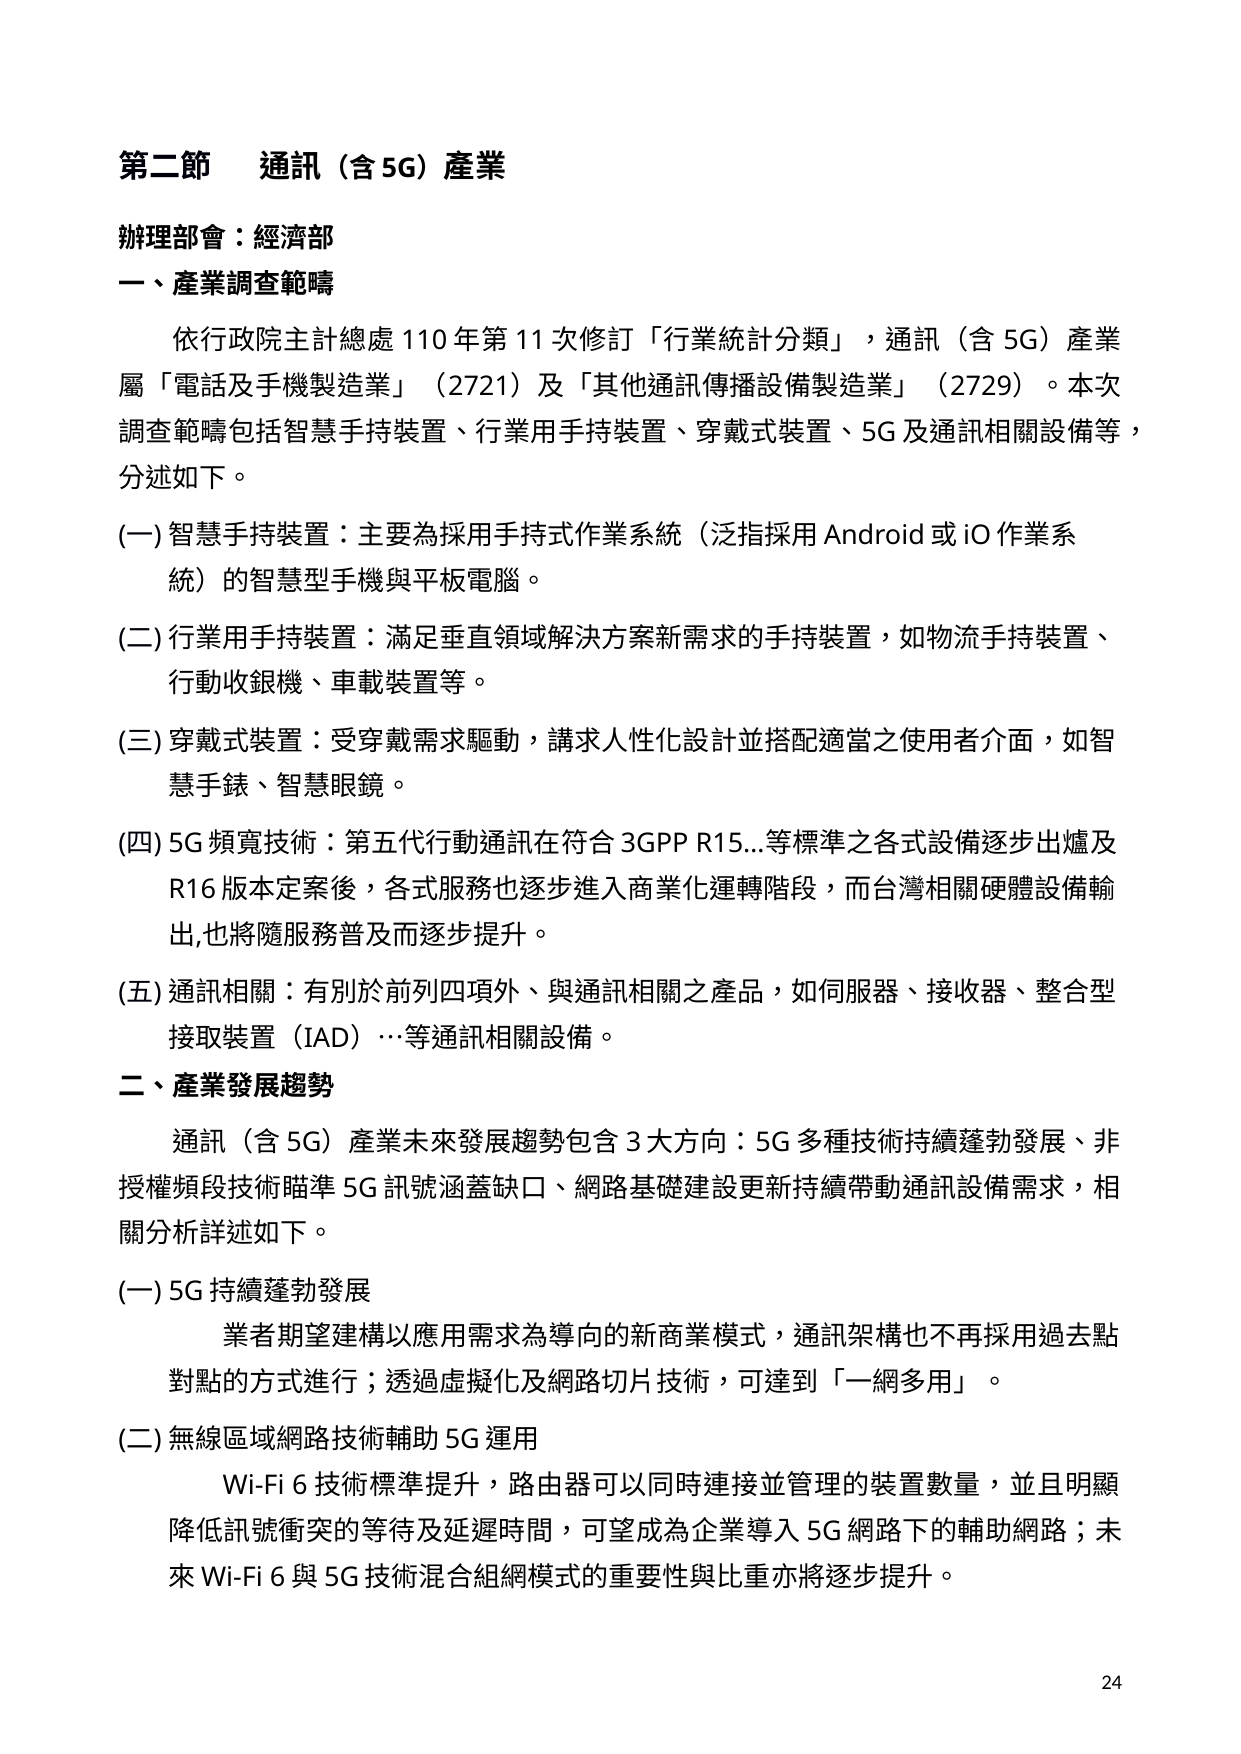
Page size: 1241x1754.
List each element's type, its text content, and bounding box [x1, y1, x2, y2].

list 業者期望建構以應用需求為導向的新商業模式，通訊架構也不再採用過去點對點的方式進行；透過虛擬化及網路切片技術，可達到「一網多用」。 [168, 1309, 1122, 1401]
text 二、產業發展趨勢 [118, 1064, 1122, 1103]
text 依行政院主計總處110年第11次修訂「行業統計分類」，通訊（含5G）產業屬「電話及手機製造業」（2721）及「其他通訊傳播設備製造業」（2729）。本次調查範疇包括智慧手持裝置、行業用手持裝置、穿戴式裝置、5G及通訊相關設備等，分述如下。 [118, 313, 1122, 496]
list 5G頻寬技術：第五代行動通訊在符合3GPP R15…等標準之各式設備逐步出爐及R16版本定案後，各式服務也逐步進入商業化運轉階段，而台灣相關硬體設備輸出,也將隨服務普及而逐步提升。 [118, 816, 1122, 954]
list 5G持續蓬勃發展 [118, 1263, 1122, 1309]
list Wi-Fi 6技術標準提升，路由器可以同時連接並管理的裝置數量，並且明顯降低訊號衝突的等待及延遲時間，可望成為企業導入5G網路下的輔助網路；未來Wi-Fi 6與 5G技術混合組網模式的重要性與比重亦將逐步提升。 [168, 1458, 1122, 1595]
text 通訊（含5G）產業未來發展趨勢包含3大方向：5G多種技術持續蓬勃發展、非授權頻段技術瞄準5G訊號涵蓋缺口、網路基礎建設更新持續帶動通訊設備需求，相關分析詳述如下。 [118, 1114, 1122, 1252]
list 行業用手持裝置：滿足垂直領域解決方案新需求的手持裝置，如物流手持裝置、行動收銀機、車載裝置等。 [118, 610, 1122, 702]
list 穿戴式裝置：受穿戴需求驅動，講求人性化設計並搭配適當之使用者介面，如智慧手錶、智慧眼鏡。 [118, 713, 1122, 805]
text 一、產業調查範疇 [118, 262, 1122, 302]
subtitle 通訊（含5G）產業 [118, 141, 1122, 186]
list 無線區域網路技術輔助5G運用 [118, 1412, 1122, 1458]
list 通訊相關：有別於前列四項外、與通訊相關之產品，如伺服器、接收器、整合型接取裝置（IAD）…等通訊相關設備。 [118, 965, 1122, 1057]
list 智慧手持裝置：主要為採用手持式作業系統（泛指採用Android或iO作業系統）的智慧型手機與平板電腦。 [118, 507, 1122, 599]
text 辦理部會：經濟部 [118, 216, 1122, 255]
